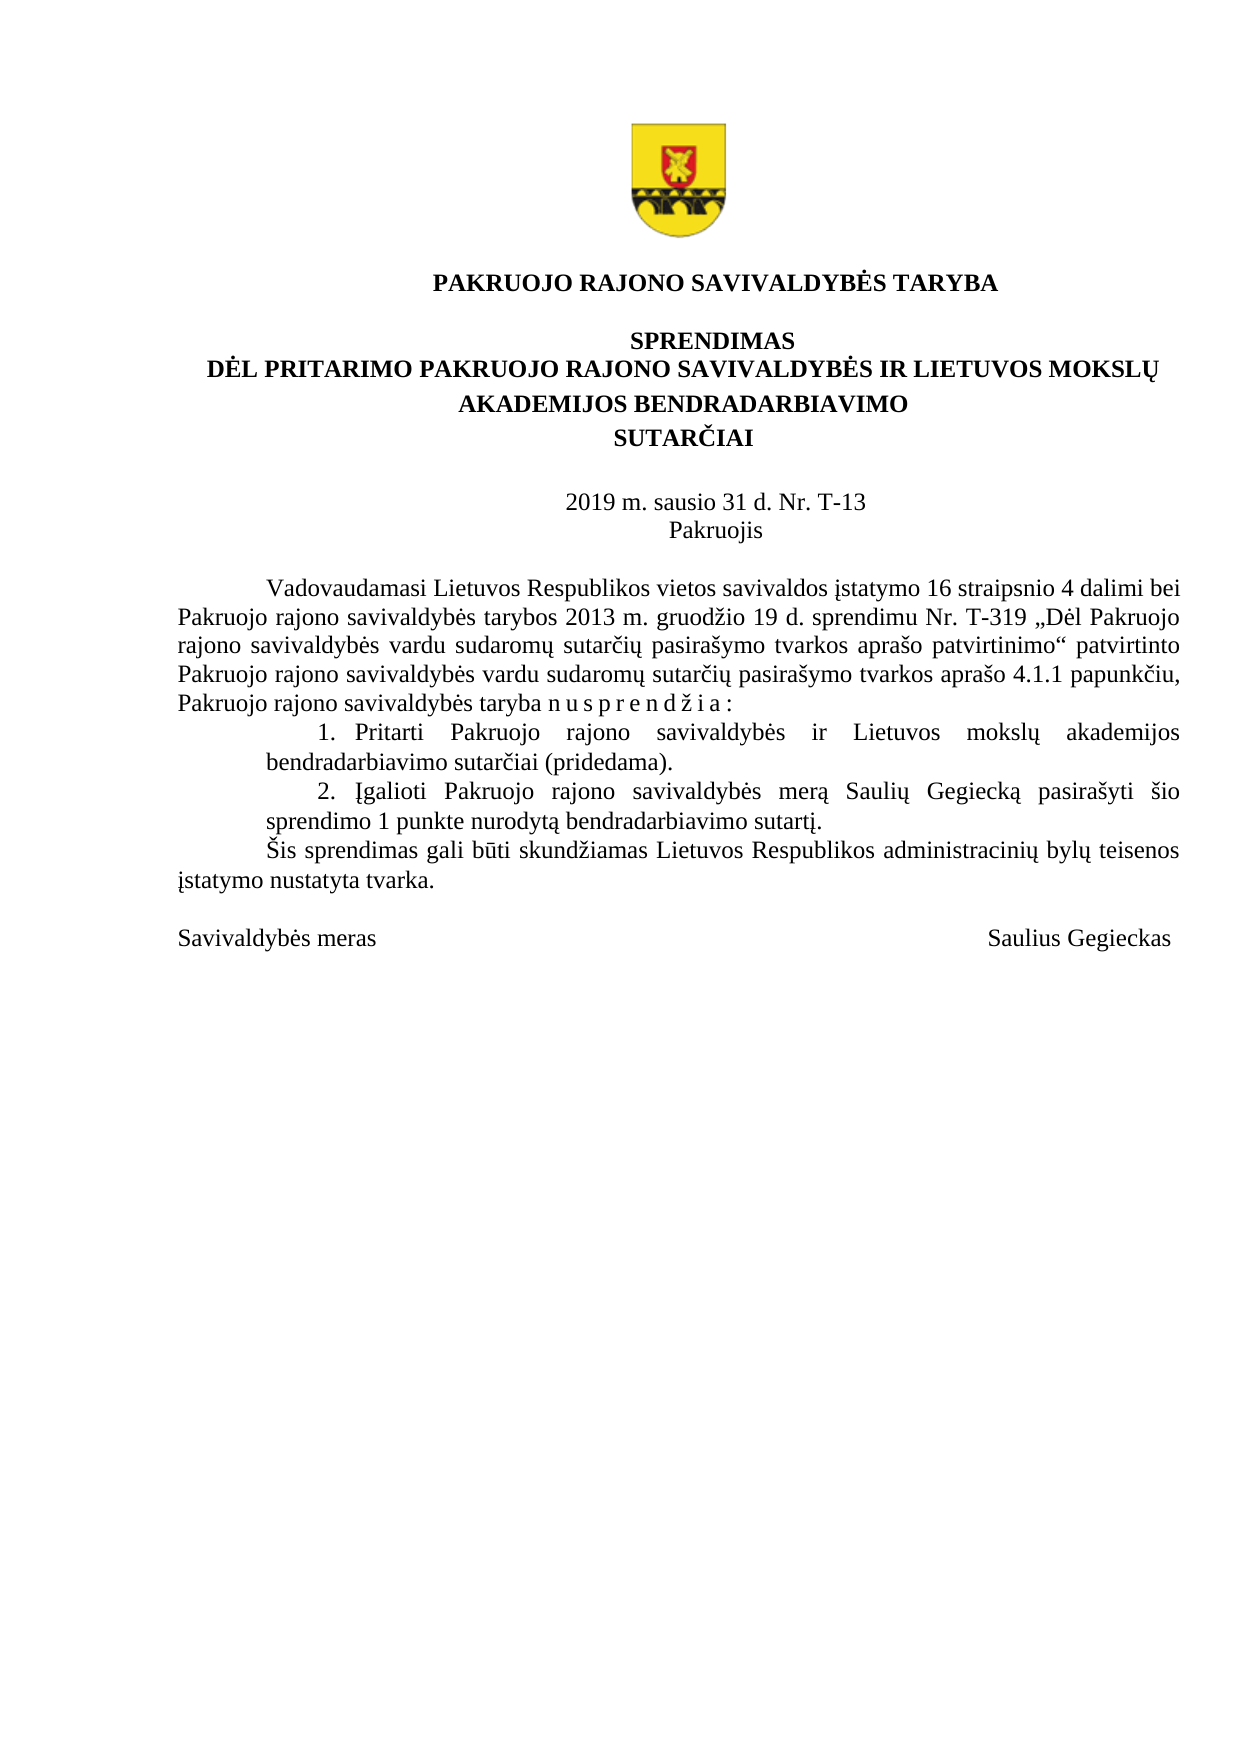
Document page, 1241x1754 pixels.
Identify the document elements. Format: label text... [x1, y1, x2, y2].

table_header [877, 981, 1175, 1009]
table_cell [541, 1009, 701, 1038]
table_header [159, 981, 360, 1009]
table_cell [360, 1038, 541, 1229]
table_cell [877, 1038, 1175, 1229]
table_header [701, 981, 877, 1009]
table_header [541, 981, 701, 1009]
table_cell [541, 1038, 701, 1229]
list Pritarti Pakruojo rajono savivaldybės ir Lietuvos mokslų akademijos bendradarbiavimo sutarčiai (pridedama). [228, 717, 1181, 776]
text SUTARČIAI [177, 423, 1190, 452]
text Šis sprendimas gali būti skundžiamas Lietuvos Respublikos administracinių bylų teisenos įstatymo nustatyta tvarka. [177, 835, 1181, 894]
text Vadovaudamasi Lietuvos Respublikos vietos savivaldos įstatymo 16 straipsnio 4 dalimi bei Pakruojo rajono savivaldybės tarybos 2013 m. gruodžio 19 d. sprendimu Nr. T-319 „Dėl Pakruojo rajono savivaldybės vardu sudaromų sutarčių pasirašymo tvarkos aprašo patvirtinimo“ patvirtinto Pakruojo rajono savivaldybės vardu sudaromų sutarčių pasirašymo tvarkos aprašo 4.1.1 papunkčiu, Pakruojo rajono savivaldybės taryba nusprendžia: [177, 573, 1181, 717]
list Įgalioti Pakruojo rajono savivaldybės merą Saulių Gegiecką pasirašyti šio sprendimo 1 punkte nurodytą bendradarbiavimo sutartį. [228, 776, 1181, 835]
text DĖL PRITARIMO PAKRUOJO RAJONO SAVIVALDYBĖS IR LIETUVOS MOKSLŲ AKADEMIJOS BENDRADARBIAVIMO [177, 354, 1190, 418]
table_cell [360, 1009, 541, 1038]
text SPRENDIMAS [177, 326, 1181, 354]
table_header [360, 981, 541, 1009]
table_cell [877, 1009, 1175, 1038]
table_cell [701, 1009, 877, 1038]
text Pakruojis [177, 516, 1181, 544]
table_cell [159, 1038, 360, 1229]
table_cell [701, 1038, 877, 1229]
text Savivaldybės meras Saulius Gegieckas [177, 923, 1181, 952]
text 2019 m. sausio 31 d. Nr. T-13 [177, 487, 1181, 516]
text PAKRUOJO RAJONO SAVIVALDYBĖS TARYBA [177, 268, 1181, 297]
table_cell [159, 1009, 360, 1038]
